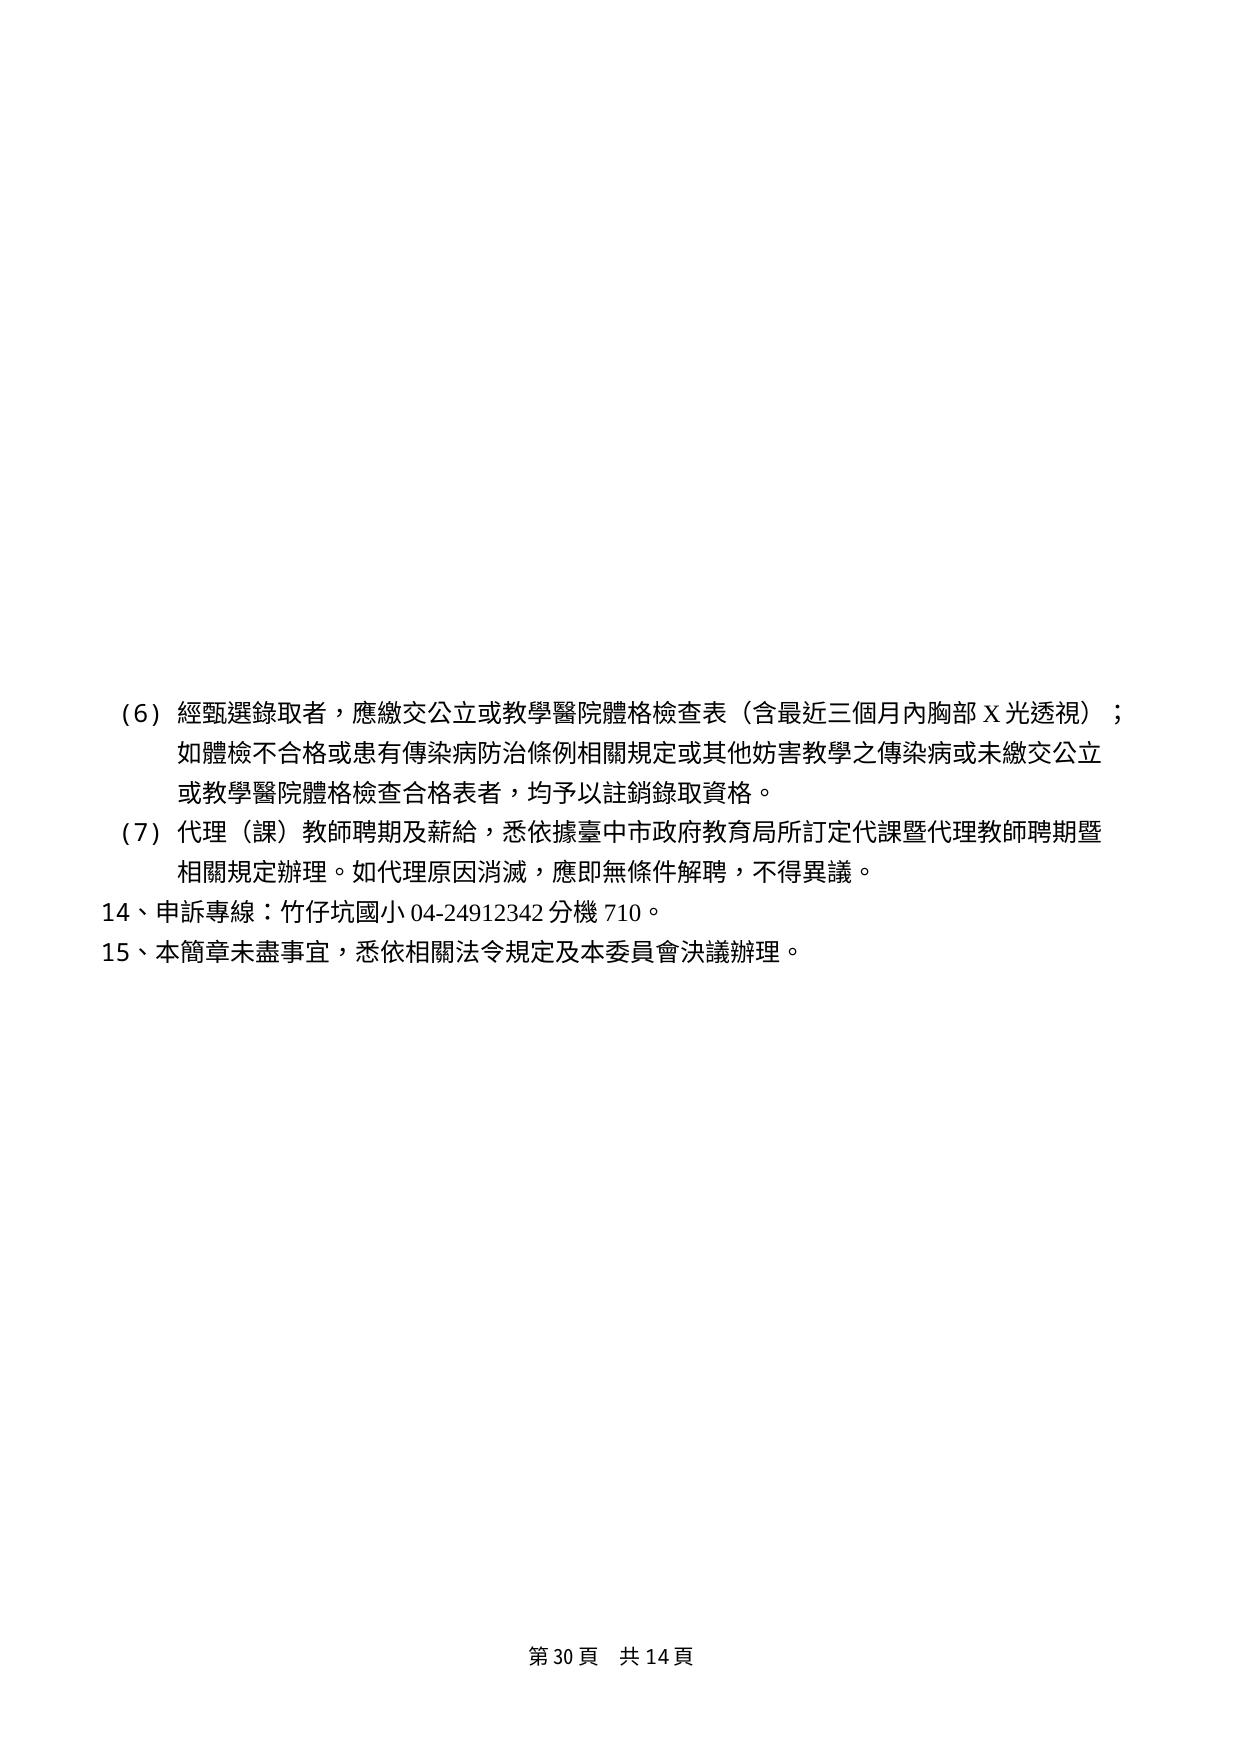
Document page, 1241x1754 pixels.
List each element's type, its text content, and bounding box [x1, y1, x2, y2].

list 本簡章未盡事宜，悉依相關法令規定及本委員會決議辦理。 [100, 932, 1122, 968]
list 代理（課）教師聘期及薪給，悉依據臺中市政府教育局所訂定代課暨代理教師聘期暨相關規定辦理。如代理原因消滅，應即無條件解聘，不得異議。 [118, 813, 1122, 889]
list 申訴專線：竹仔坑國小04-24912342分機710。 [100, 892, 1122, 929]
list 經甄選錄取者，應繳交公立或教學醫院體格檢查表（含最近三個月內胸部X光透視）；如體檢不合格或患有傳染病防治條例相關規定或其他妨害教學之傳染病或未繳交公立或教學醫院體格檢查合格表者，均予以註銷錄取資格。 [118, 693, 1122, 809]
